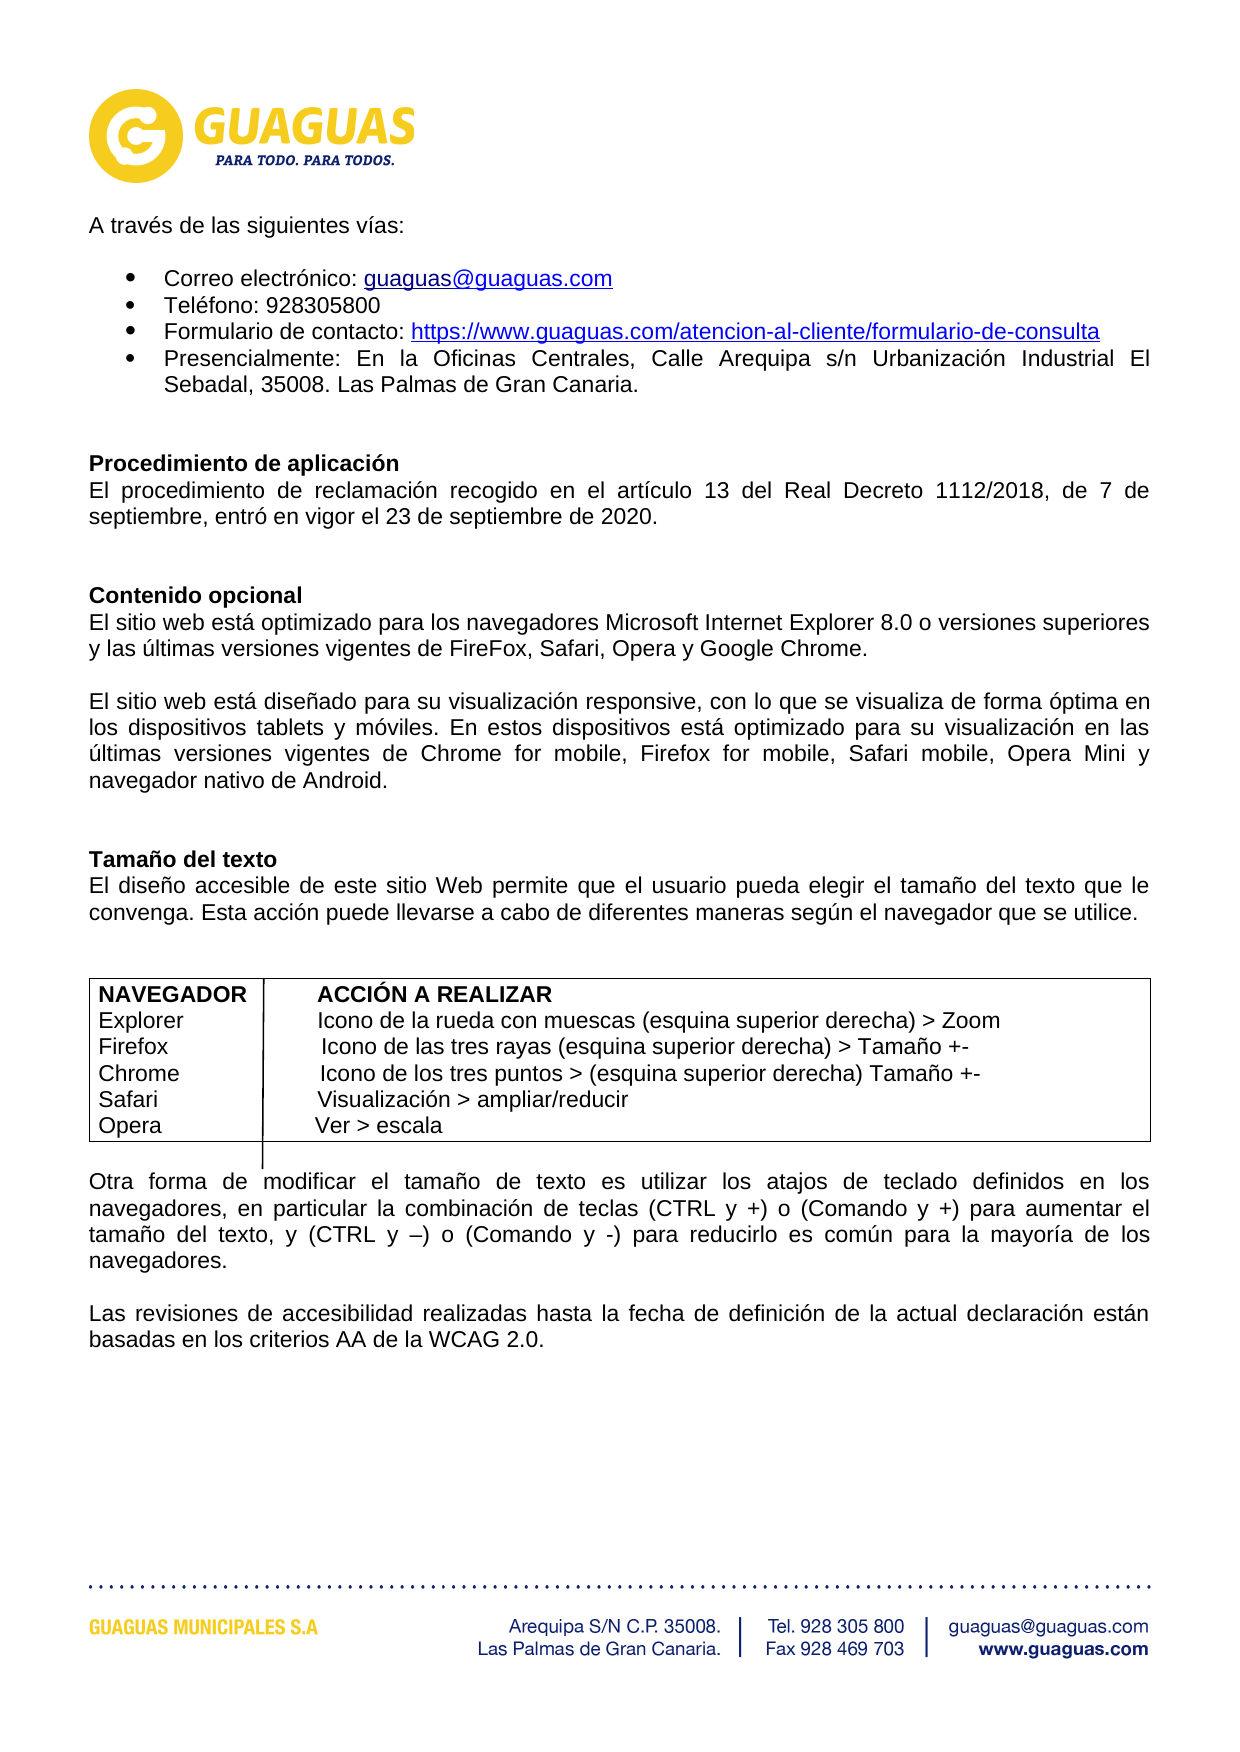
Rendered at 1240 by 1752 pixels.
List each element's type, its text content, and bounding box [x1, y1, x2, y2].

text Icono de las tres rayas (esquina superior derecha) > Tamaño +- [265, 1030, 1150, 1057]
text Chrome [90, 1057, 262, 1083]
text Opera [90, 1109, 262, 1141]
text Contenido opcional [89, 582, 1151, 608]
text El diseño accesible de este sitio Web permite que el usuario pueda elegir el tamaño del texto que le convenga. Esta acción puede llevarse a cabo de diferentes maneras según el navegador que se utilice. [89, 872, 1151, 925]
text Icono de los tres puntos > (esquina superior derecha) Tamaño +- [264, 1057, 1150, 1083]
list Teléfono: 928305800 [126, 292, 1151, 318]
text Las revisiones de accesibilidad realizadas hasta la fecha de definición de la actual declaración están basadas en los criterios AA de la WCAG 2.0. [89, 1300, 1151, 1353]
text NAVEGADOR [90, 979, 262, 1004]
text ACCIÓN A REALIZAR [265, 979, 1150, 1004]
text El sitio web está diseñado para su visualización responsive, con lo que se visualiza de forma óptima en los dispositivos tablets y móviles. En estos dispositivos está optimizado para su visualización en las últimas versiones vigentes de Chrome for mobile, Firefox for mobile, Safari mobile, Opera Mini y navegador nativo de Android. [89, 688, 1151, 793]
list Formulario de contacto: https://www.guaguas.com/atencion-al-cliente/formulario-de-consulta [126, 318, 1151, 345]
text Icono de la rueda con muescas (esquina superior derecha) > Zoom [265, 1004, 1150, 1030]
text Visualización > ampliar/reducir [264, 1083, 1150, 1109]
text El procedimiento de reclamación recogido en el artículo 13 del Real Decreto 1112/2018, de 7 de septiembre, entró en vigor el 23 de septiembre de 2020. [89, 477, 1151, 529]
list Presencialmente: En la Oficinas Centrales, Calle Arequipa s/n Urbanización Industrial El Sebadal, 35008. Las Palmas de Gran Canaria. [126, 345, 1151, 398]
text El sitio web está optimizado para los navegadores Microsoft Internet Explorer 8.0 o versiones superiores y las últimas versiones vigentes de FireFox, Safari, Opera y Google Chrome. [89, 608, 1151, 661]
text Otra forma de modificar el tamaño de texto es utilizar los atajos de teclado definidos en los navegadores, en particular la combinación de teclas (CTRL y +) o (Comando y +) para aumentar el tamaño del texto, y (CTRL y –) o (Comando y -) para reducirlo es común para la mayoría de los navegadores. [89, 1168, 1151, 1274]
text Ver > escala [264, 1109, 1150, 1141]
list Correo electrónico: guaguas@guaguas.com [126, 265, 1151, 292]
text Firefox [90, 1030, 262, 1057]
text Explorer [90, 1004, 262, 1030]
text Procedimiento de aplicación [89, 450, 1151, 477]
text Tamaño del texto [89, 846, 1151, 872]
text Safari [90, 1083, 262, 1109]
text A través de las siguientes vías: [89, 212, 1151, 238]
